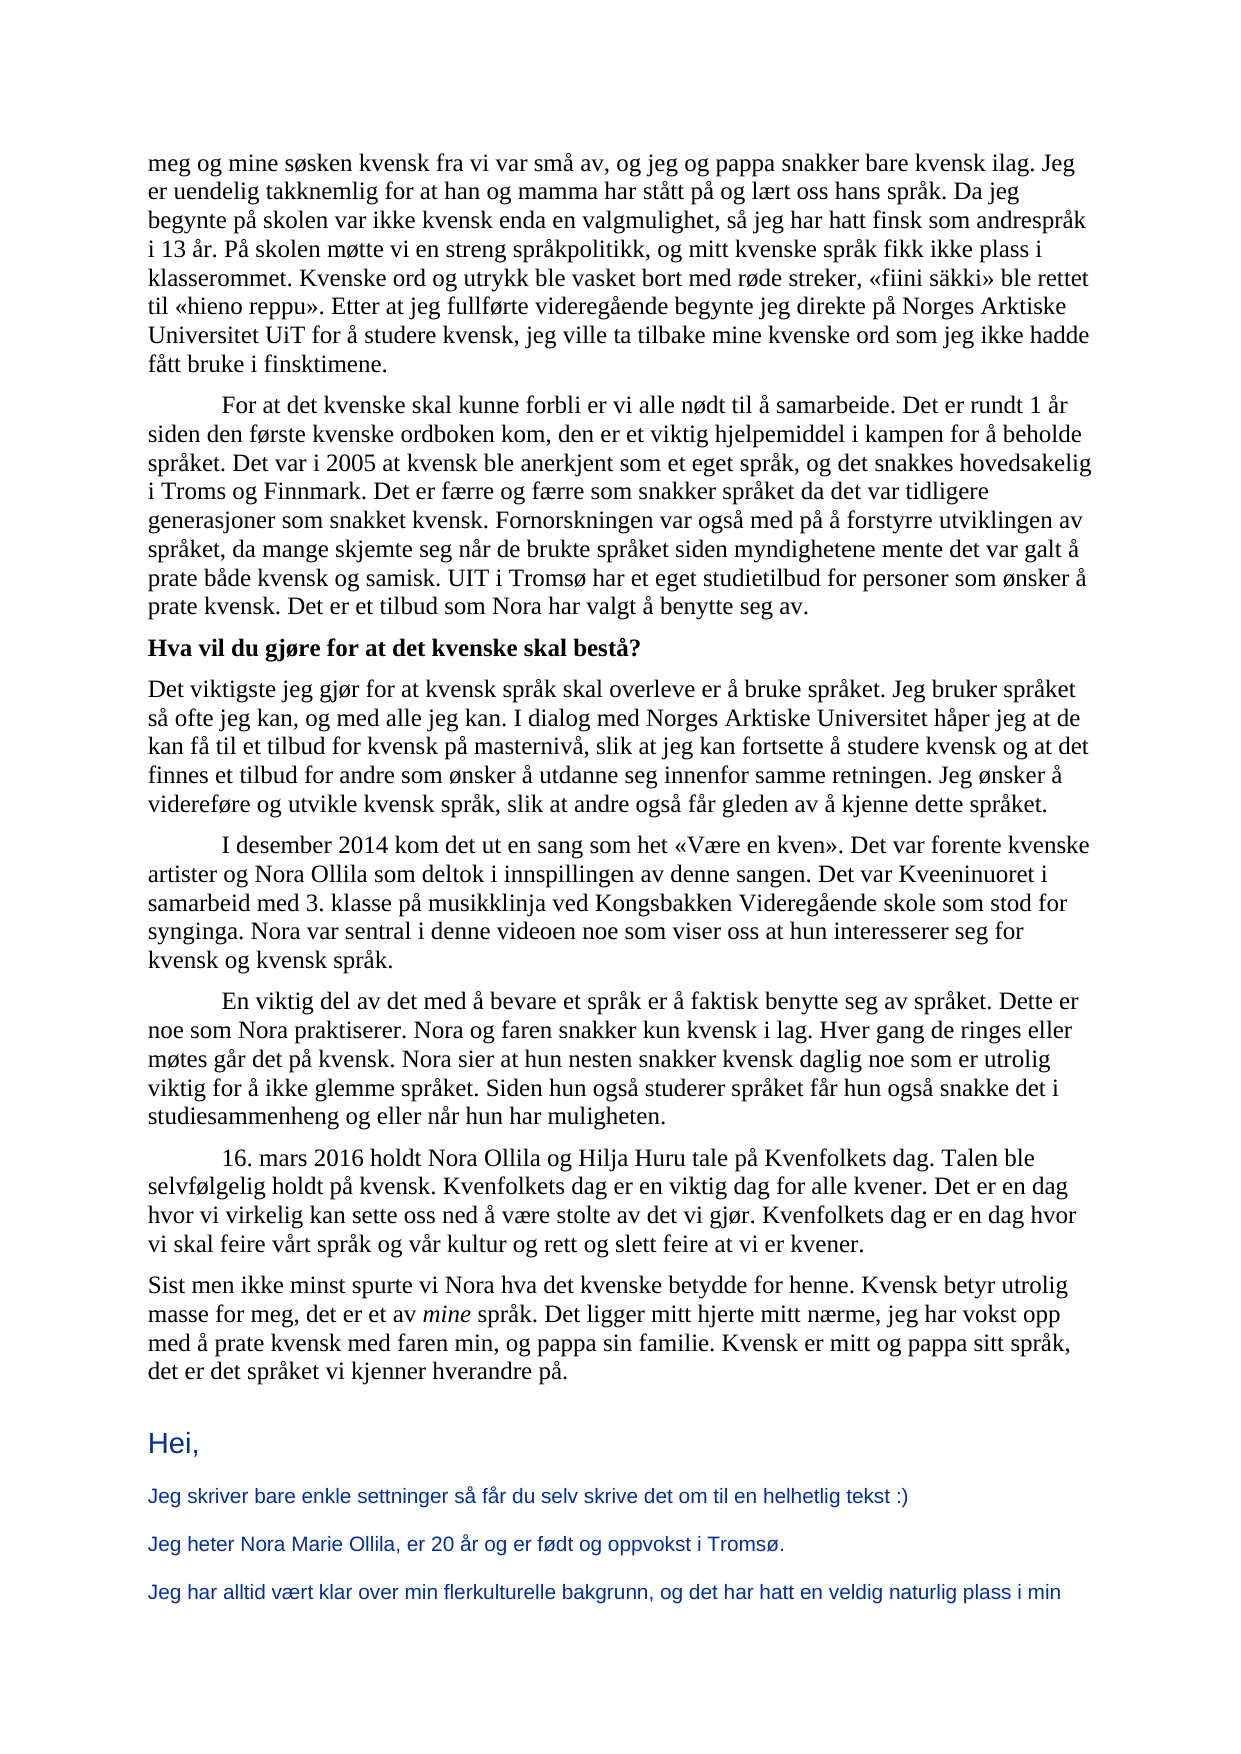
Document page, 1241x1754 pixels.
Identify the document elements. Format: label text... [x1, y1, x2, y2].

text Hva vil du gjøre for at det kvenske skal bestå? [148, 633, 1093, 661]
text meg og mine søsken kvensk fra vi var små av, og jeg og pappa snakker bare kvensk ilag. Jeg er uendelig takknemlig for at han og mamma har stått på og lært oss hans språk. Da jeg begynte på skolen var ikke kvensk enda en valgmulighet, så jeg har hatt finsk som andrespråk i 13 år. På skolen møtte vi en streng språkpolitikk, og mitt kvenske språk fikk ikke plass i klasserommet. Kvenske ord og utrykk ble vasket bort med røde streker, «fiini säkki» ble rettet til «hieno reppu». Etter at jeg fullførte videregående begynte jeg direkte på Norges Arktiske Universitet UiT for å studere kvensk, jeg ville ta tilbake mine kvenske ord som jeg ikke hadde fått bruke i finsktimene. [148, 148, 1093, 378]
text Jeg skriver bare enkle settninger så får du selv skrive det om til en helhetlig tekst :) [148, 1484, 1093, 1508]
text Hei, [148, 1426, 1093, 1460]
text I desember 2014 kom det ut en sang som het «Være en kven». Det var forente kvenske artister og Nora Ollila som deltok i innspillingen av denne sangen. Det var Kveeninuoret i samarbeid med 3. klasse på musikklinja ved Kongsbakken Videregående skole som stod for synginga. Nora var sentral i denne videoen noe som viser oss at hun interesserer seg for kvensk og kvensk språk. [148, 830, 1093, 974]
text For at det kvenske skal kunne forbli er vi alle nødt til å samarbeide. Det er rundt 1 år siden den første kvenske ordboken kom, den er et viktig hjelpemiddel i kampen for å beholde språket. Det var i 2005 at kvensk ble anerkjent som et eget språk, og det snakkes hovedsakelig i Troms og Finnmark. Det er færre og færre som snakker språket da det var tidligere generasjoner som snakket kvensk. Fornorskningen var også med på å forstyrre utviklingen av språket, da mange skjemte seg når de brukte språket siden myndighetene mente det var galt å prate både kvensk og samisk. UIT i Tromsø har et eget studietilbud for personer som ønsker å prate kvensk. Det er et tilbud som Nora har valgt å benytte seg av. [148, 390, 1093, 620]
text Jeg har alltid vært klar over min flerkulturelle bakgrunn, og det har hatt en veldig naturlig plass i min [148, 1580, 1093, 1604]
text 16. mars 2016 holdt Nora Ollila og Hilja Huru tale på Kvenfolkets dag. Talen ble selvfølgelig holdt på kvensk. Kvenfolkets dag er en viktig dag for alle kvener. Det er en dag hvor vi virkelig kan sette oss ned å være stolte av det vi gjør. Kvenfolkets dag er en dag hvor vi skal feire vårt språk og vår kultur og rett og slett feire at vi er kvener. [148, 1143, 1093, 1258]
text Det viktigste jeg gjør for at kvensk språk skal overleve er å bruke språket. Jeg bruker språket så ofte jeg kan, og med alle jeg kan. I dialog med Norges Arktiske Universitet håper jeg at de kan få til et tilbud for kvensk på masternivå, slik at jeg kan fortsette å studere kvensk og at det finnes et tilbud for andre som ønsker å utdanne seg innenfor samme retningen. Jeg ønsker å videreføre og utvikle kvensk språk, slik at andre også får gleden av å kjenne dette språket. [148, 674, 1093, 818]
text Sist men ikke minst spurte vi Nora hva det kvenske betydde for henne. Kvensk betyr utrolig masse for meg, det er et av mine språk. Det ligger mitt hjerte mitt nærme, jeg har vokst opp med å prate kvensk med faren min, og pappa sin familie. Kvensk er mitt og pappa sitt språk, det er det språket vi kjenner hverandre på. [148, 1270, 1093, 1385]
text En viktig del av det med å bevare et språk er å faktisk benytte seg av språket. Dette er noe som Nora praktiserer. Nora og faren snakker kun kvensk i lag. Hver gang de ringes eller møtes går det på kvensk. Nora sier at hun nesten snakker kvensk daglig noe som er utrolig viktig for å ikke glemme språket. Siden hun også studerer språket får hun også snakke det i studiesammenheng og eller når hun har muligheten. [148, 986, 1093, 1130]
text Jeg heter Nora Marie Ollila, er 20 år og er født og oppvokst i Tromsø. [148, 1532, 1093, 1556]
